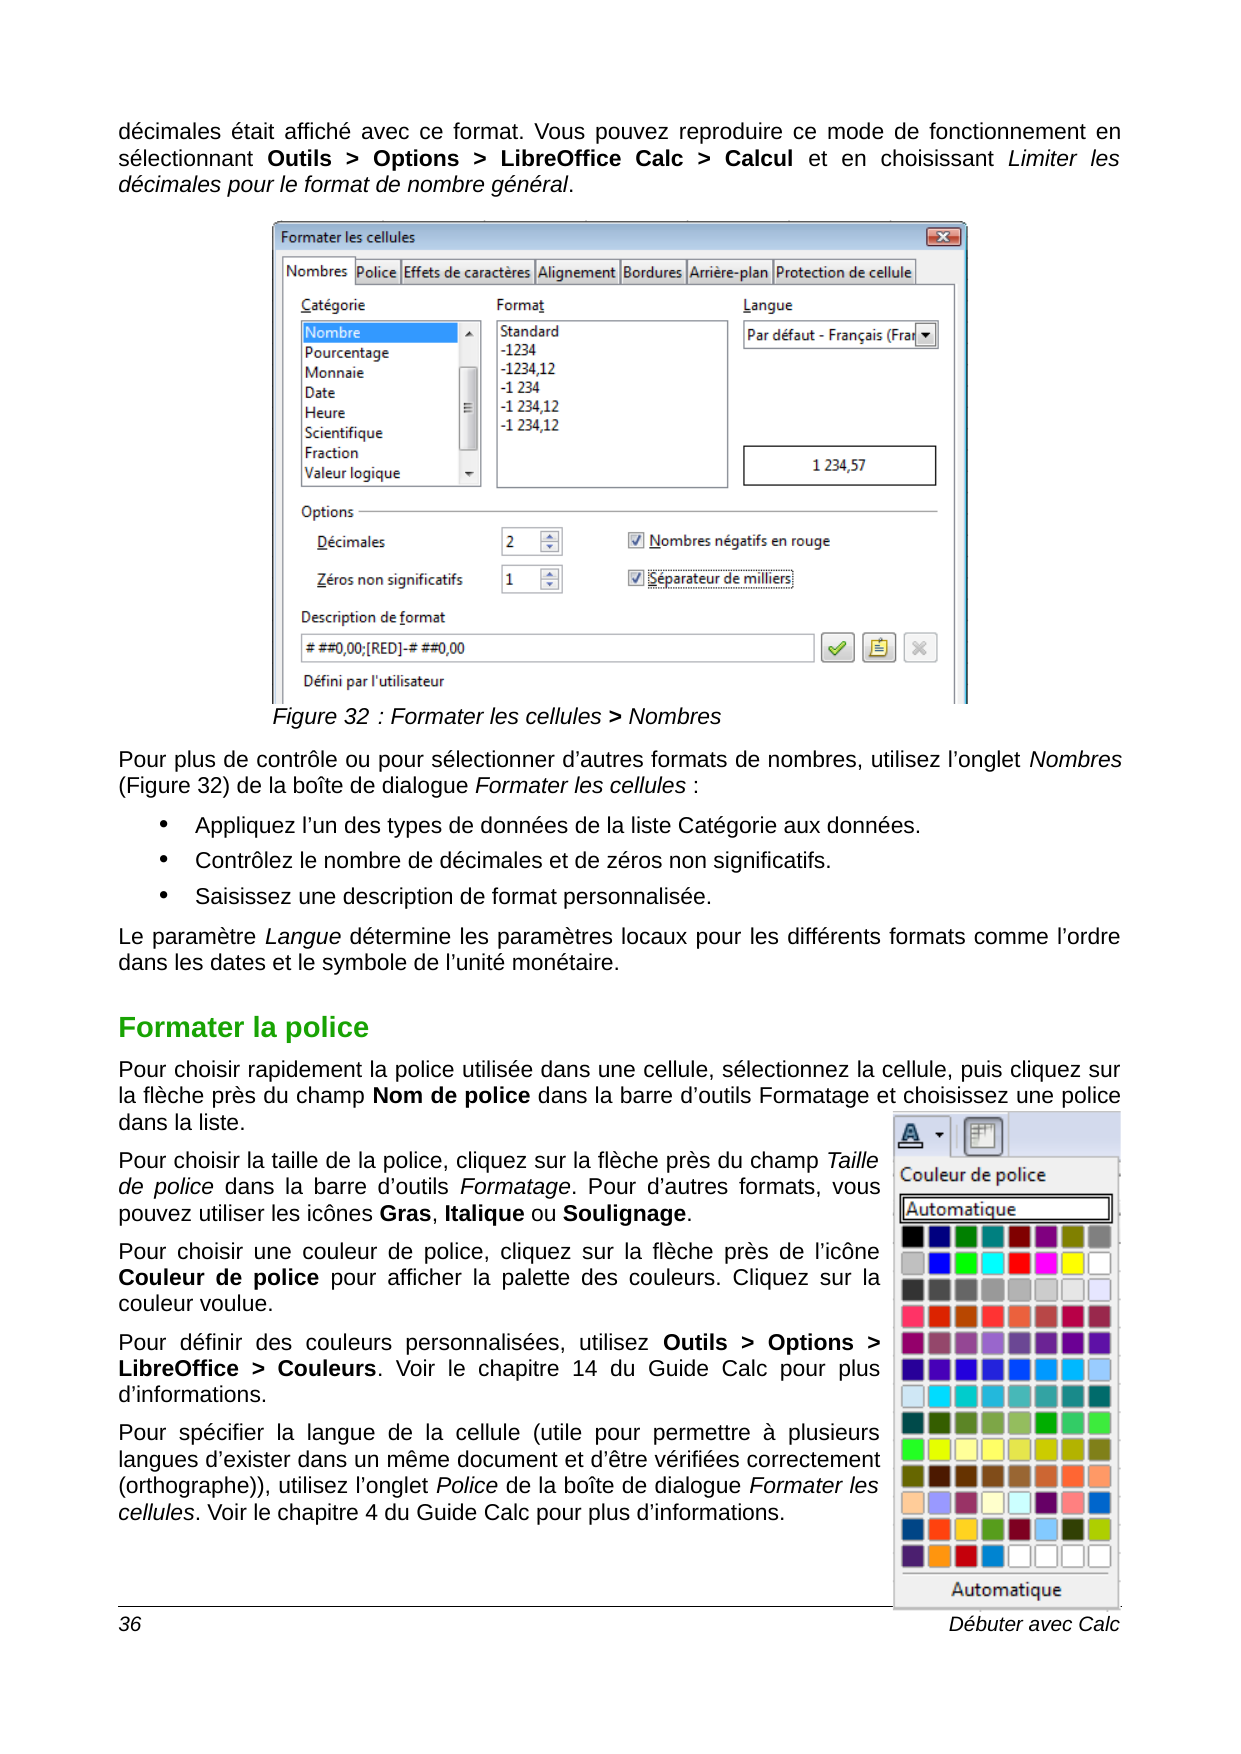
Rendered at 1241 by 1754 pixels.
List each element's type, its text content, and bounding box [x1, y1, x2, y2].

text Pour choisir une couleur de police, cliquez sur la flèche près de l’icône Couleur de police pour afficher la palette des couleurs. Cliquez sur la couleur voulue. [118, 1238, 892, 1317]
list Saisissez une description de format personnalisée. [156, 881, 1122, 910]
text Pour plus de contrôle ou pour sélectionner d’autres formats de nombres, utilisez l’onglet Nombres (Figure 32) de la boîte de dialogue Formater les cellules : [118, 746, 1122, 798]
list Appliquez l’un des types de données de la liste Catégorie aux données. [156, 810, 1122, 839]
text décimales était affiché avec ce format. Vous pouvez reproduire ce mode de fonctionnement en sélectionnant Outils > Options > LibreOffice Calc > Calcul et en choisissant Limiter les décimales pour le format de nombre général. [118, 118, 1122, 197]
text Figure 32 : Formater les cellules > Nombres [272, 704, 968, 732]
list Contrôlez le nombre de décimales et de zéros non significatifs. [156, 846, 1122, 875]
text Pour choisir la taille de la police, cliquez sur la flèche près du champ Taille de police dans la barre d’outils Formatage. Pour d’autres formats, vous pouvez utiliser les icônes Gras, Italique ou Soulignage. [118, 1147, 892, 1226]
subtitle Formater la police [118, 1010, 1122, 1044]
text Pour définir des couleurs personnalisées, utilisez Outils > Options > LibreOffice > Couleurs. Voir le chapitre 14 du Guide Calc pour plus d’informations. [118, 1328, 892, 1408]
text Le paramètre Langue détermine les paramètres locaux pour les différents formats comme l’ordre dans les dates et le symbole de l’unité monétaire. [118, 923, 1122, 975]
picture [892, 1111, 1121, 1612]
text Pour spécifier la langue de la cellule (utile pour permettre à plusieurs langues d’exister dans un même document et d’être vérifiées correctement (orthographe)), utilisez l’onglet Police de la boîte de dialogue Formater les cellules. Voir le chapitre 4 du Guide Calc pour plus d’informations. [118, 1419, 892, 1525]
picture [272, 220, 969, 704]
text Pour choisir rapidement la police utilisée dans une cellule, sélectionnez la cellule, puis cliquez sur la flèche près du champ Nom de police dans la barre d’outils Formatage et choisissez une police dans la liste. [118, 1056, 1122, 1135]
